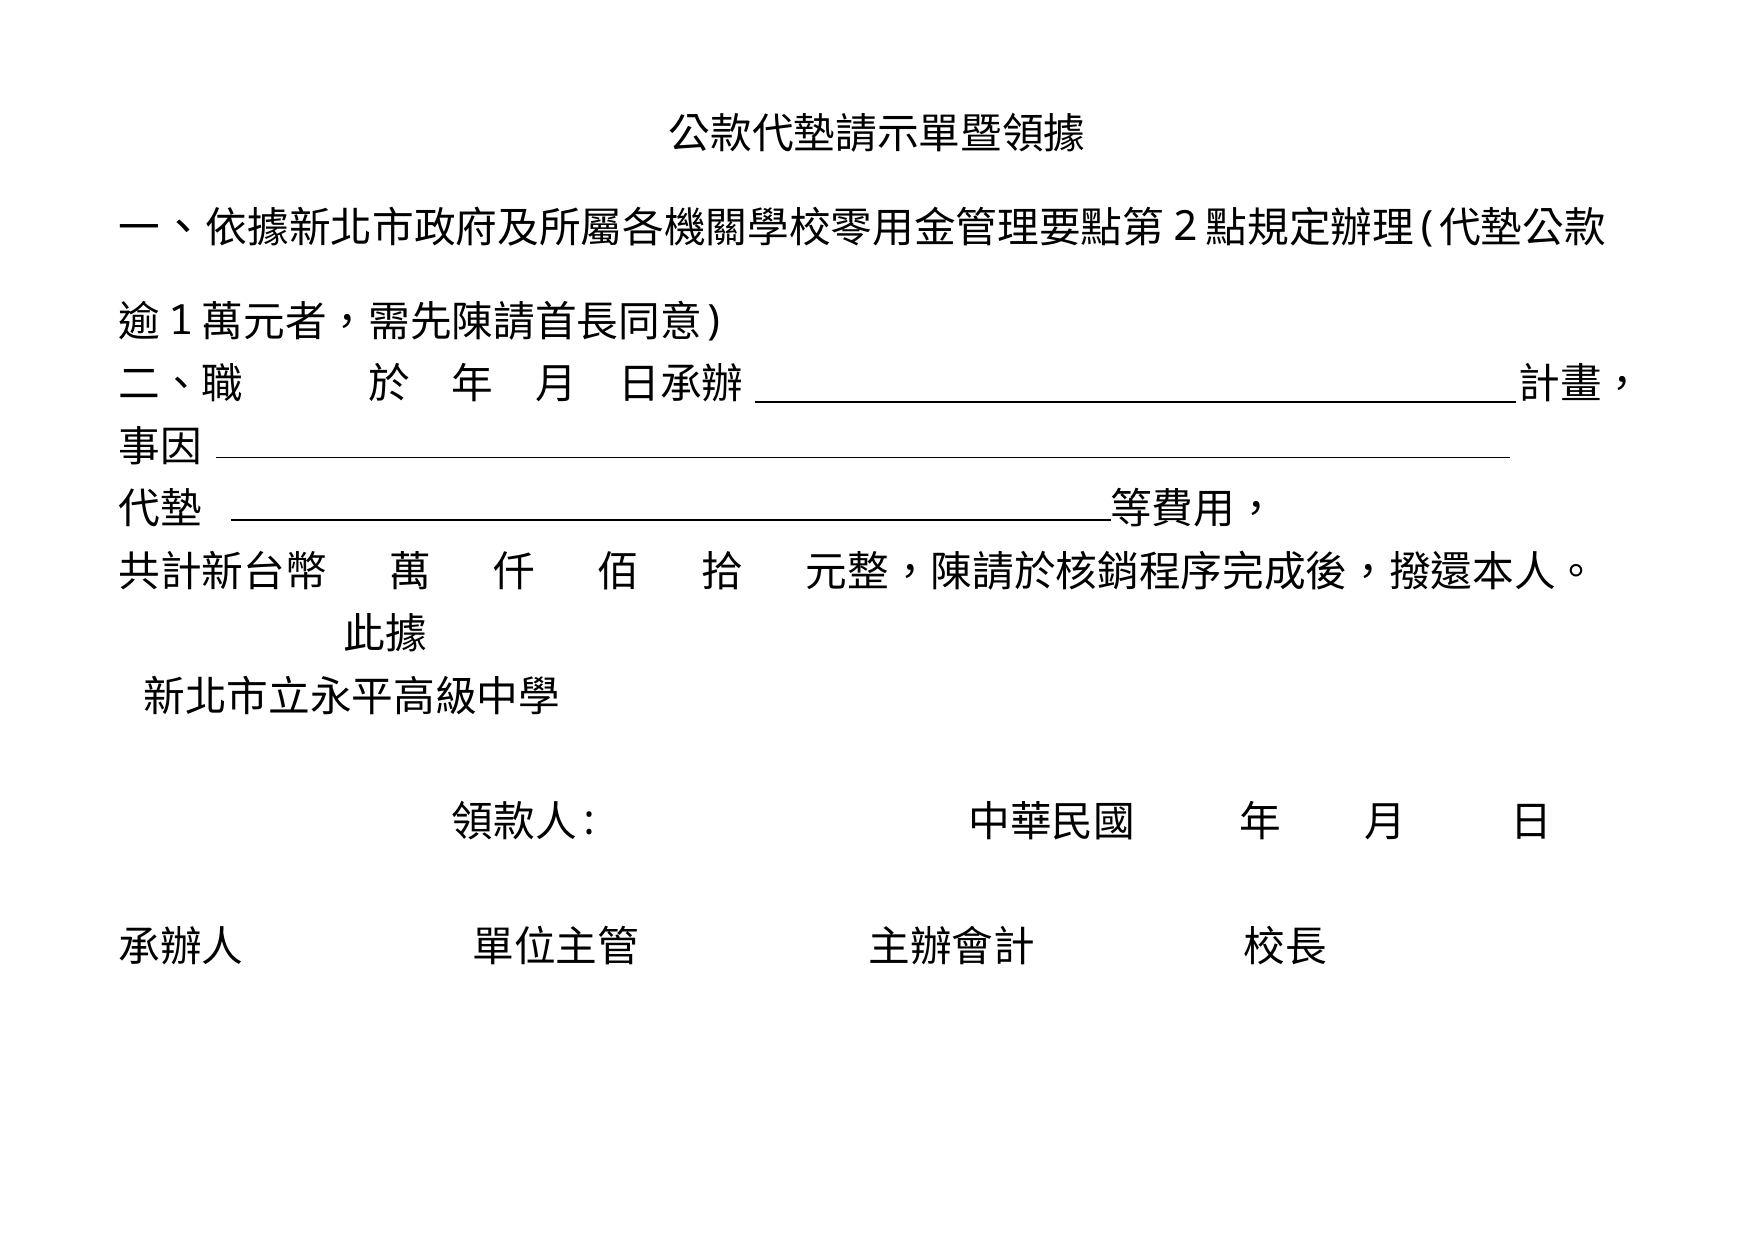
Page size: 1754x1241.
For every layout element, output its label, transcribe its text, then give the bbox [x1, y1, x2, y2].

text 新北市立永平高級中學 [118, 651, 1636, 714]
text 此據 [118, 589, 1636, 651]
text 共計新台幣 萬 仟 佰 拾 元整，陳請於核銷程序完成後，撥還本人。 [118, 526, 1636, 589]
text 公款代墊請示單暨領據 [118, 89, 1636, 151]
text 承辦人 單位主管 主辦會計 校長 [118, 901, 1707, 964]
text 一、依據新北市政府及所屬各機關學校零用金管理要點第2點規定辦理(代墊公款逾1萬元者，需先陳請首長同意) [118, 151, 1636, 339]
text 領款人: 中華民國 年 月 日 [118, 776, 1636, 839]
text 事因 [118, 401, 1636, 464]
text 代墊 等費用， [118, 464, 1636, 526]
text 二、職 於 年 月 日承辦 計畫， [118, 339, 1636, 401]
